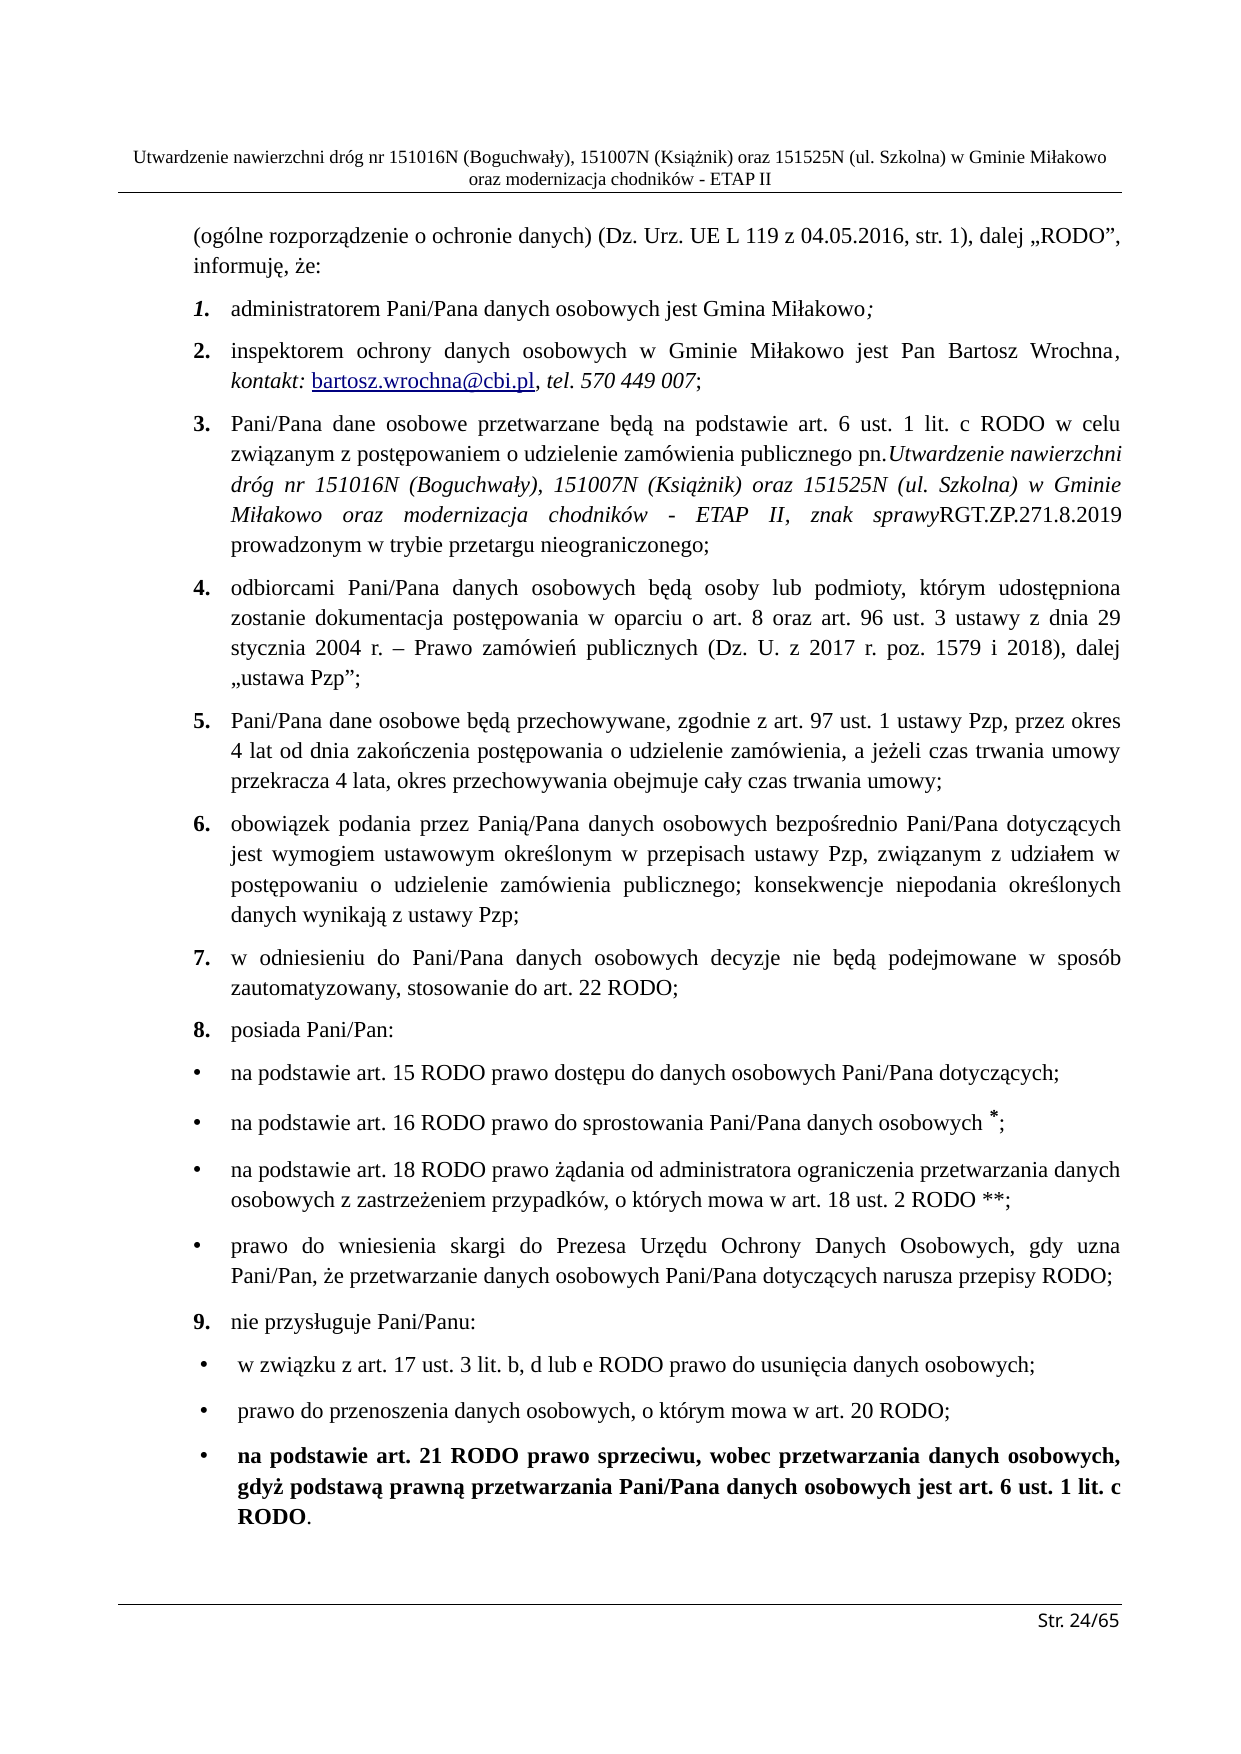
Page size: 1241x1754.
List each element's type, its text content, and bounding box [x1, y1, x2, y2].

list Pani/Pana dane osobowe będą przechowywane, zgodnie z art. 97 ust. 1 ustawy Pzp, przez okres 4 lat od dnia zakończenia postępowania o udzielenie zamówienia, a jeżeli czas trwania umowy przekracza 4 lata, okres przechowywania obejmuje cały czas trwania umowy; [193, 707, 1122, 794]
list na podstawie art. 15 RODO prawo dostępu do danych osobowych Pani/Pana dotyczących; [193, 1059, 1122, 1086]
list (ogólne rozporządzenie o ochronie danych) (Dz. Urz. UE L 119 z 04.05.2016, str. 1), dalej „RODO”, informuję, że: [156, 222, 1122, 278]
list na podstawie art. 18 RODO prawo żądania od administratora ograniczenia przetwarzania danych osobowych z zastrzeżeniem przypadków, o których mowa w art. 18 ust. 2 RODO **; [193, 1156, 1122, 1213]
list w odniesieniu do Pani/Pana danych osobowych decyzje nie będą podejmowane w sposób zautomatyzowany, stosowanie do art. 22 RODO; [193, 943, 1122, 1000]
list na podstawie art. 21 RODO prawo sprzeciwu, wobec przetwarzania danych osobowych, gdyż podstawą prawną przetwarzania Pani/Pana danych osobowych jest art. 6 ust. 1 lit. c RODO. [200, 1442, 1122, 1529]
list odbiorcami Pani/Pana danych osobowych będą osoby lub podmioty, którym udostępniona zostanie dokumentacja postępowania w oparciu o art. 8 oraz art. 96 ust. 3 ustawy z dnia 29 stycznia 2004 r. – Prawo zamówień publicznych (Dz. U. z 2017 r. poz. 1579 i 2018), dalej „ustawa Pzp”; [193, 574, 1122, 691]
list obowiązek podania przez Panią/Pana danych osobowych bezpośrednio Pani/Pana dotyczących jest wymogiem ustawowym określonym w przepisach ustawy Pzp, związanym z udziałem w postępowaniu o udzielenie zamówienia publicznego; konsekwencje niepodania określonych danych wynikają z ustawy Pzp; [193, 810, 1122, 927]
list posiada Pani/Pan: [193, 1016, 1122, 1043]
list prawo do przenoszenia danych osobowych, o którym mowa w art. 20 RODO; [200, 1397, 1122, 1423]
list nie przysługuje Pani/Panu: [193, 1308, 1122, 1334]
list Pani/Pana dane osobowe przetwarzane będą na podstawie art. 6 ust. 1 lit. c RODO w celu związanym z postępowaniem o udzielenie zamówienia publicznego pn.Utwardzenie nawierzchni dróg nr 151016N (Boguchwały), 151007N (Książnik) oraz 151525N (ul. Szkolna) w Gminie Miłakowo oraz modernizacja chodników - ETAP II, znak sprawyRGT.ZP.271.8.2019 prowadzonym w trybie przetargu nieograniczonego; [193, 410, 1122, 557]
list prawo do wniesienia skargi do Prezesa Urzędu Ochrony Danych Osobowych, gdy uzna Pani/Pan, że przetwarzanie danych osobowych Pani/Pana dotyczących narusza przepisy RODO; [193, 1232, 1122, 1289]
list w związku z art. 17 ust. 3 lit. b, d lub e RODO prawo do usunięcia danych osobowych; [200, 1351, 1122, 1377]
list inspektorem ochrony danych osobowych w Gminie Miłakowo jest Pan Bartosz Wrochna, kontakt: bartosz.wrochna@cbi.pl, tel. 570 449 007; [193, 337, 1122, 394]
list na podstawie art. 16 RODO prawo do sprostowania Pani/Pana danych osobowych *; [193, 1105, 1122, 1136]
list administratorem Pani/Pana danych osobowych jest Gmina Miłakowo; [193, 294, 1122, 321]
